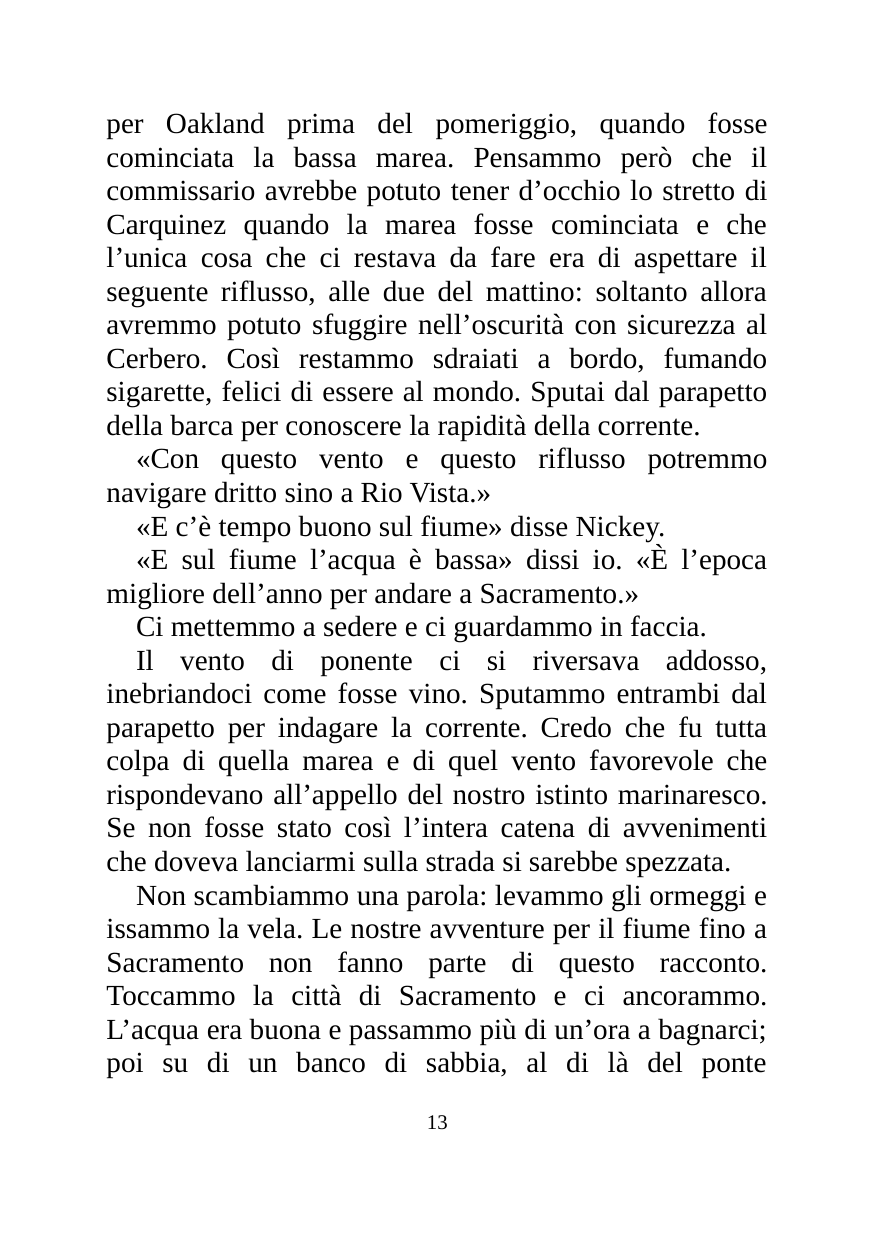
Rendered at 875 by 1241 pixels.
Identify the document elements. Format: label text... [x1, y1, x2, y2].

text «E sul fiume l’acqua è bassa» dissi io. «È l’epoca migliore dell’anno per andare a Sacramento.» [106, 542, 768, 609]
text per Oakland prima del pomeriggio, quando fosse cominciata la bassa marea. Pensammo però che il commissario avrebbe potuto tener d’occhio lo stretto di Carquinez quando la marea fosse cominciata e che l’unica cosa che ci restava da fare era di aspettare il seguente riflusso, alle due del mattino: soltanto allora avremmo potuto sfuggire nell’oscurità con sicurezza al Cerbero. Così restammo sdraiati a bordo, fumando sigarette, felici di essere al mondo. Sputai dal parapetto della barca per conoscere la rapidità della corrente. [106, 106, 768, 442]
text Il vento di ponente ci si riversava addosso, inebriandoci come fosse vino. Sputammo entrambi dal parapetto per indagare la corrente. Credo che fu tutta colpa di quella marea e di quel vento favorevole che rispondevano all’appello del nostro istinto marinaresco. Se non fosse stato così l’intera catena di avvenimenti che doveva lanciarmi sulla strada si sarebbe spezzata. [106, 643, 768, 878]
text Non scambiammo una parola: levammo gli ormeggi e issammo la vela. Le nostre avventure per il fiume fino a Sacramento non fanno parte di questo racconto. Toccammo la città di Sacramento e ci ancorammo. L’acqua era buona e passammo più di un’ora a bagnarci; poi su di un banco di sabbia, al di là del ponte [106, 878, 768, 1079]
text «E c’è tempo buono sul fiume» disse Nickey. [106, 509, 768, 542]
text Ci mettemmo a sedere e ci guardammo in faccia. [106, 609, 768, 643]
text «Con questo vento e questo riflusso potremmo navigare dritto sino a Rio Vista.» [106, 442, 768, 509]
